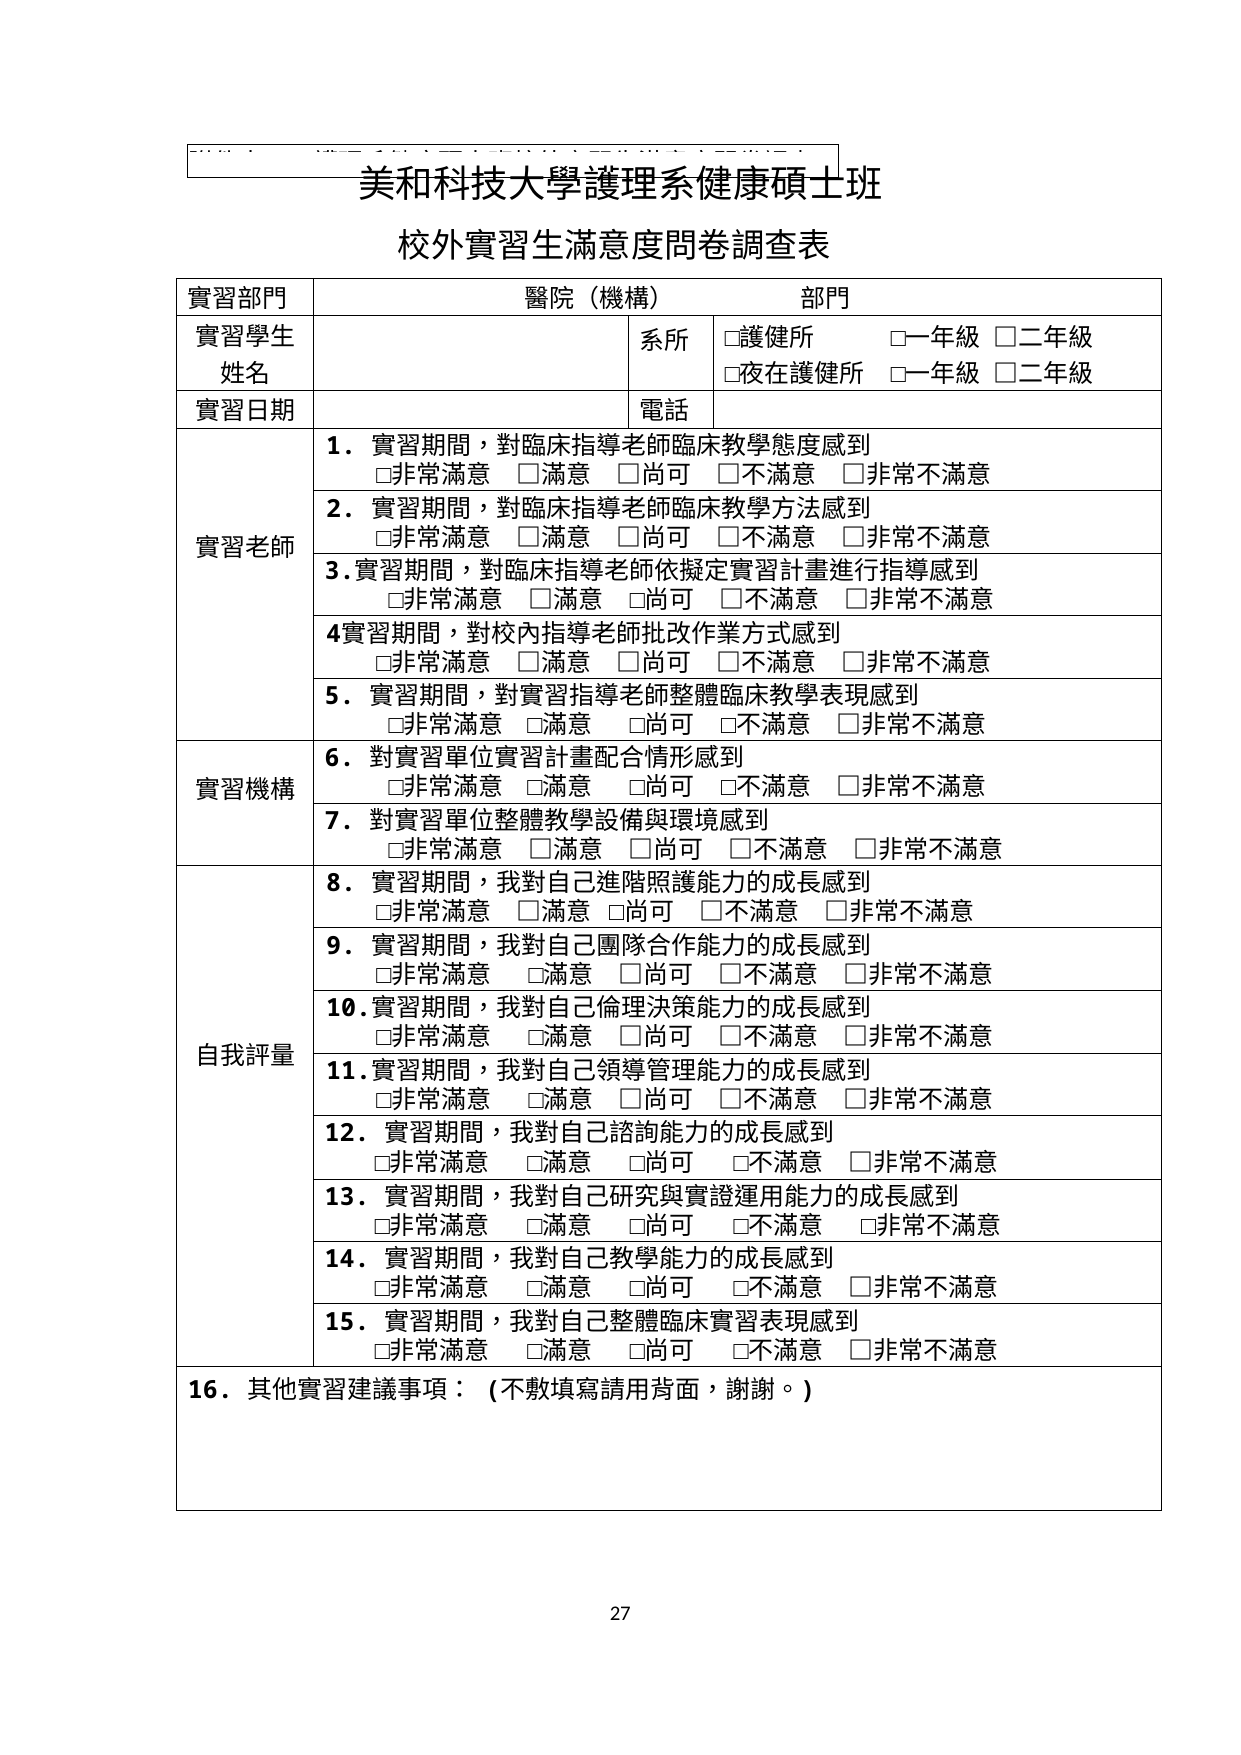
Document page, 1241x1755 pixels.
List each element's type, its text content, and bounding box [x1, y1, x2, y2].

table_cell 1. 實習期間，對臨床指導老師臨床教學態度感到 □非常滿意 □滿意 □尚可 □不滿意 □非常不滿意 [314, 429, 1161, 490]
table_cell 9. 實習期間，我對自己團隊合作能力的成長感到 □非常滿意 □滿意 □尚可 □不滿意 □非常不滿意 [314, 928, 1161, 990]
table_cell 11.實習期間，我對自己領導管理能力的成長感到 □非常滿意 □滿意 □尚可 □不滿意 □非常不滿意 [314, 1054, 1161, 1115]
text 美和科技大學護理系健康碩士班 [54, 151, 1186, 208]
table_cell 16. 其他實習建議事項： (不敷填寫請用背面，謝謝。) [177, 1367, 1161, 1509]
table_header 實習部門 [177, 279, 313, 315]
table_cell 6. 對實習單位實習計畫配合情形感到 □非常滿意 □滿意 □尚可 □不滿意 □非常不滿意 [314, 741, 1161, 802]
table_cell 5. 實習期間，對實習指導老師整體臨床教學表現感到 □非常滿意 □滿意 □尚可 □不滿意 □非常不滿意 [314, 679, 1161, 740]
table_cell □護健所 □夜在護健所 [714, 316, 877, 390]
text 附件十三：護理系健康碩士班校外實習生滿意度問卷調查表 [188, 145, 838, 151]
table_cell □一年級 □二年級 □一年級 □二年級 [878, 316, 1161, 390]
table_cell 15. 實習期間，我對自己整體臨床實習表現感到 □非常滿意 □滿意 □尚可 □不滿意 □非常不滿意 [314, 1304, 1161, 1366]
table_cell 實習學生 姓名 [177, 316, 313, 390]
table_cell 7. 對實習單位整體教學設備與環境感到 □非常滿意 □滿意 □尚可 □不滿意 □非常不滿意 [314, 804, 1161, 865]
table_cell [314, 316, 628, 390]
table_cell 14. 實習期間，我對自己教學能力的成長感到 □非常滿意 □滿意 □尚可 □不滿意 □非常不滿意 [314, 1242, 1161, 1303]
table_cell 實習機構 [177, 741, 313, 865]
table_cell 2. 實習期間，對臨床指導老師臨床教學方法感到 □非常滿意 □滿意 □尚可 □不滿意 □非常不滿意 [314, 491, 1161, 552]
table_cell 4實習期間，對校內指導老師批改作業方式感到 □非常滿意 □滿意 □尚可 □不滿意 □非常不滿意 [314, 616, 1161, 678]
table_cell 12. 實習期間，我對自己諮詢能力的成長感到 □非常滿意 □滿意 □尚可 □不滿意 □非常不滿意 [314, 1116, 1161, 1178]
table_cell 13. 實習期間，我對自己研究與實證運用能力的成長感到 □非常滿意 □滿意 □尚可 □不滿意 □非常不滿意 [314, 1180, 1161, 1241]
table_cell 自我評量 [177, 866, 313, 1366]
text 校外實習生滿意度問卷調查表 [54, 208, 1174, 270]
table_cell 3.實習期間，對臨床指導老師依擬定實習計畫進行指導感到 □非常滿意 □滿意 □尚可 □不滿意 □非常不滿意 [314, 554, 1161, 615]
table_cell 實習老師 [177, 429, 313, 740]
table_cell [314, 391, 628, 428]
table_header 醫院（機構） 部門 [314, 279, 1161, 315]
table_cell [714, 391, 1161, 428]
table_cell 實習日期 [177, 391, 313, 428]
table_cell 電話 [629, 391, 713, 428]
table_cell 系所 [629, 316, 713, 390]
table_cell 8. 實習期間，我對自己進階照護能力的成長感到 □非常滿意 □滿意 □尚可 □不滿意 □非常不滿意 [314, 866, 1161, 927]
table_cell 10.實習期間，我對自己倫理決策能力的成長感到 □非常滿意 □滿意 □尚可 □不滿意 □非常不滿意 [314, 991, 1161, 1052]
